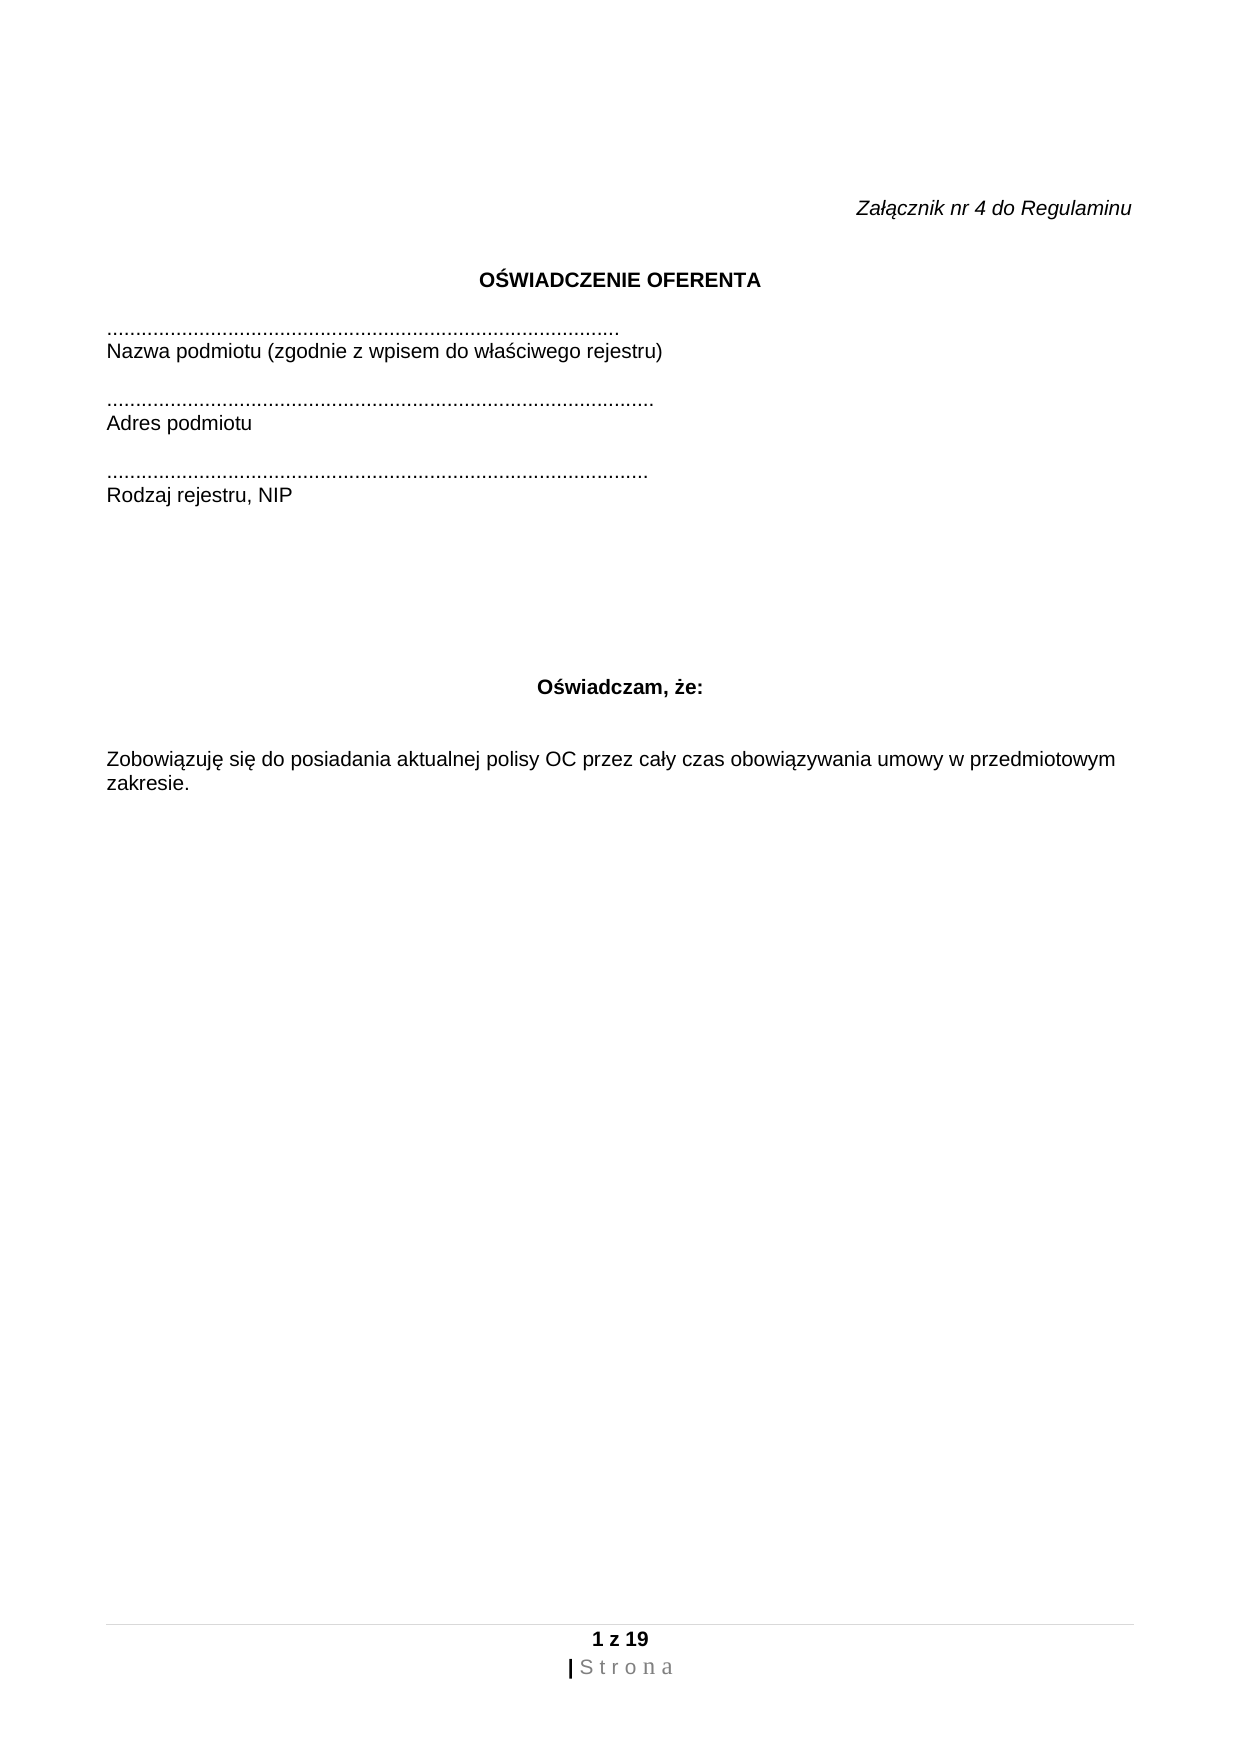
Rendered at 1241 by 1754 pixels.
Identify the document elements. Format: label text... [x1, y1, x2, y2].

text ............................................................................................... [106, 387, 1134, 411]
text Adres podmiotu [106, 411, 1134, 435]
text Załącznik nr 4 do Regulaminu [106, 196, 1134, 219]
text Oświadczam, że: [106, 675, 1134, 699]
text Rodzaj rejestru, NIP [106, 483, 1134, 507]
text OŚWIADCZENIE OFERENTA [106, 267, 1134, 291]
text Nazwa podmiotu (zgodnie z wpisem do właściwego rejestru) [106, 339, 1134, 363]
text ......................................................................................... [106, 315, 1134, 339]
text Zobowiązuję się do posiadania aktualnej polisy OC przez cały czas obowiązywania umowy w przedmiotowym zakresie. [106, 747, 1134, 794]
text .............................................................................................. [106, 459, 1134, 483]
